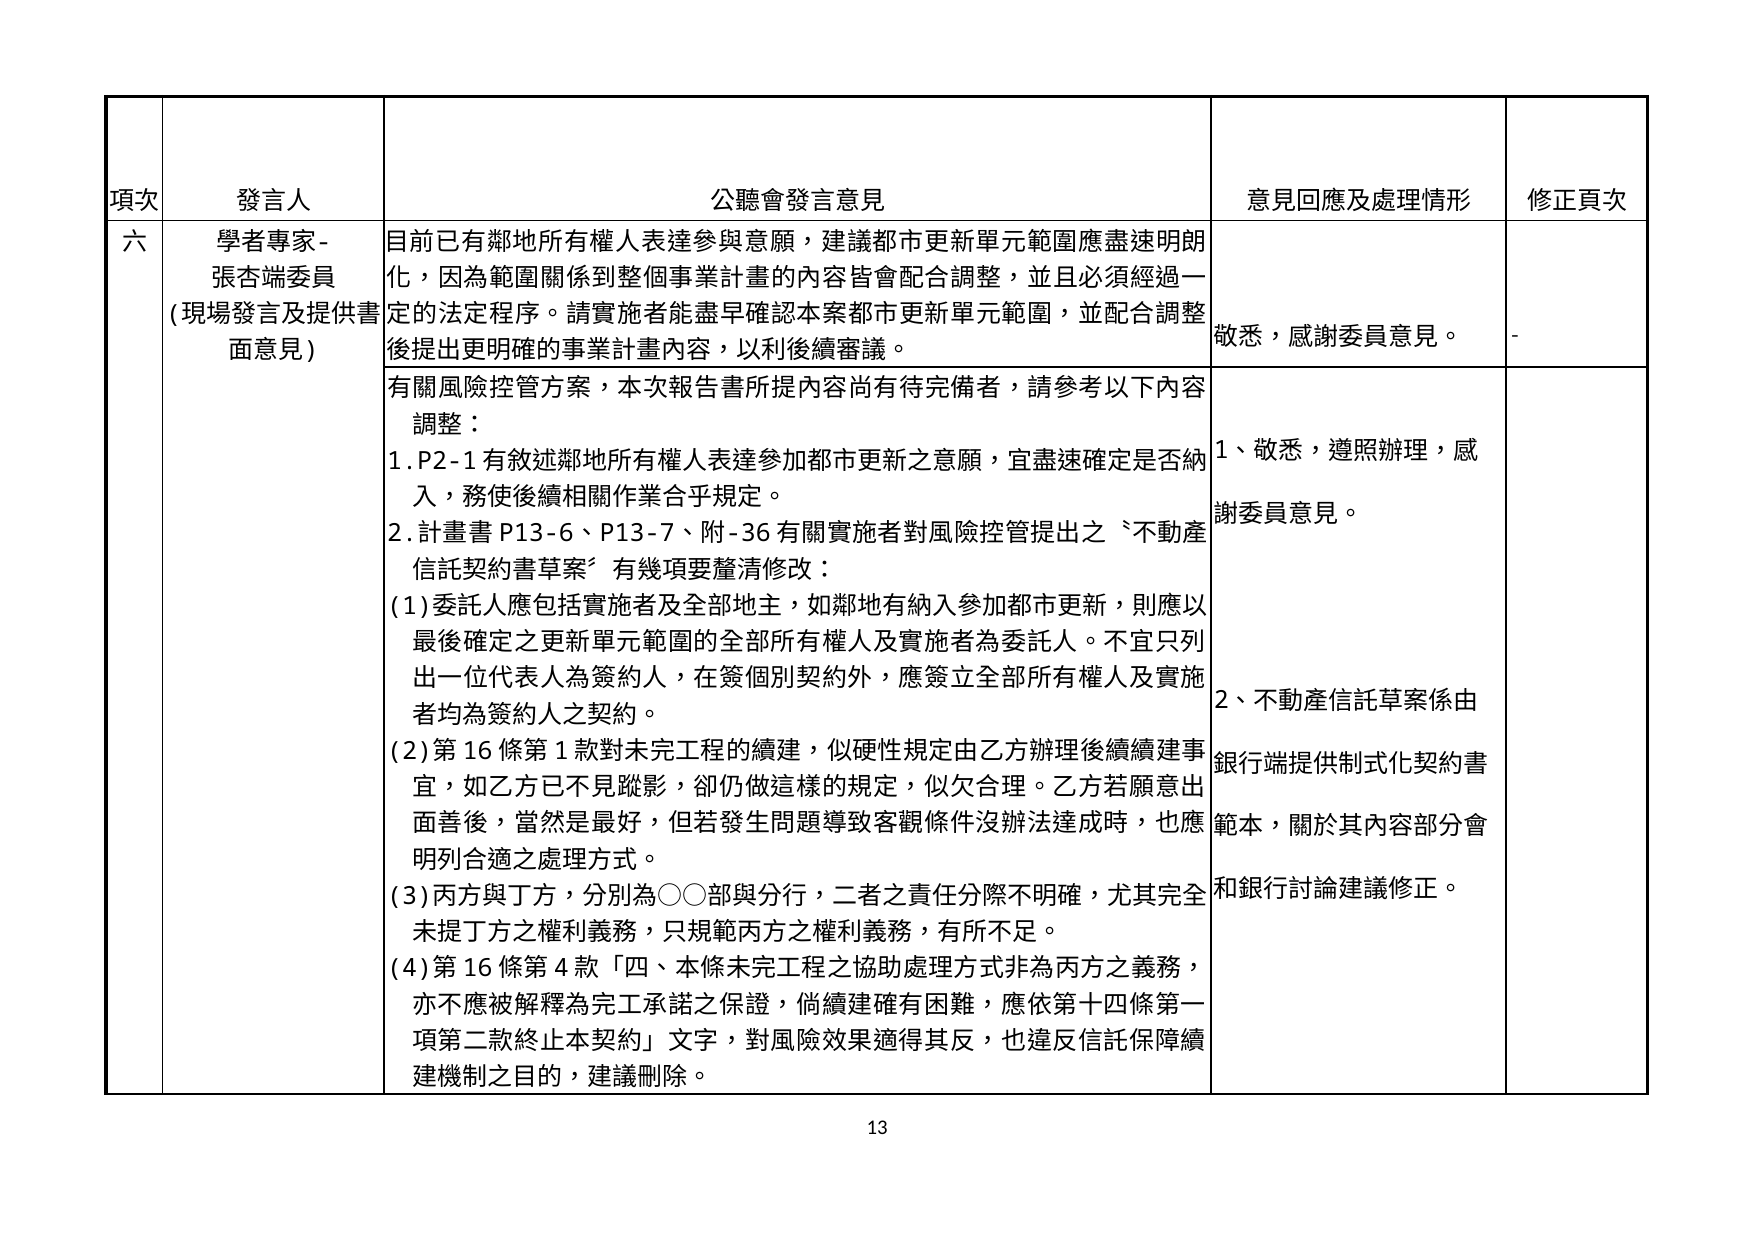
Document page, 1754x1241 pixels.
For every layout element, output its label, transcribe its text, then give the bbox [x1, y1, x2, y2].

table_cell 學者專家- 張杏端委員 (現場發言及提供書面意見) [163, 221, 383, 1093]
table_cell 目前已有鄰地所有權人表達參與意願，建議都市更新單元範圍應盡速明朗化，因為範圍關係到整個事業計畫的內容皆會配合調整，並且必須經過一定的法定程序。請實施者能盡早確認本案都市更新單元範圍，並配合調整後提出更明確的事業計畫內容，以利後續審議。 [385, 221, 1210, 366]
table_cell 有關風險控管方案，本次報告書所提內容尚有待完備者，請參考以下內容調整： 1.P2-1有敘述鄰地所有權人表達參加都市更新之意願，宜盡速確定是否納入，務使後續相關作業合乎規定。 2.計畫書P13-6、P13-7、附-36有關實施者對風險控管提出之〝不動產信託契約書草案〞有幾項要釐清修改： (1)委託人應包括實施者及全部地主，如鄰地有納入參加都市更新，則應以最後確定之更新單元範圍的全部所有權人及實施者為委託人。不宜只列出一位代表人為簽約人，在簽個別契約外，應簽立全部所有權人及實施者均為簽約人之契約。 (2)第16條第1款對未完工程的續建，似硬性規定由乙方辦理後續續建事宜，如乙方已不見蹤影，卻仍做這樣的規定，似欠合理。乙方若願意出面善後，當然是最好，但若發生問題導致客觀條件沒辦法達成時，也應明列合適之處理方式。 (3)丙方與丁方，分別為○○部與分行，二者之責任分際不明確，尤其完全未提丁方之權利義務，只規範丙方之權利義務，有所不足。 (4)第16條第4款「四、本條未完工程之協助處理方式非為丙方之義務，亦不應被解釋為完工承諾之保證，倘續建確有困難，應依第十四條第一項第二款終止本契約」文字，對風險效果適得其反，也違反信託保障續建機制之目的，建議刪除。 [385, 368, 1210, 1093]
table_header 意見回應及處理情形 [1212, 98, 1505, 220]
table_cell 敬悉，感謝委員意見。 [1212, 221, 1505, 366]
table_header 發言人 [163, 98, 383, 220]
table_cell - [1507, 221, 1646, 366]
table_header 公聽會發言意見 [385, 98, 1210, 220]
table_cell 六 [108, 221, 162, 1093]
table_cell [1507, 368, 1646, 1093]
table_cell 1、敬悉，遵照辦理，感謝委員意見。 2、不動產信託草案係由銀行端提供制式化契約書範本，關於其內容部分會和銀行討論建議修正。 [1212, 368, 1505, 1093]
table_header 項次 [108, 98, 162, 220]
table_header 修正頁次 [1507, 98, 1646, 220]
